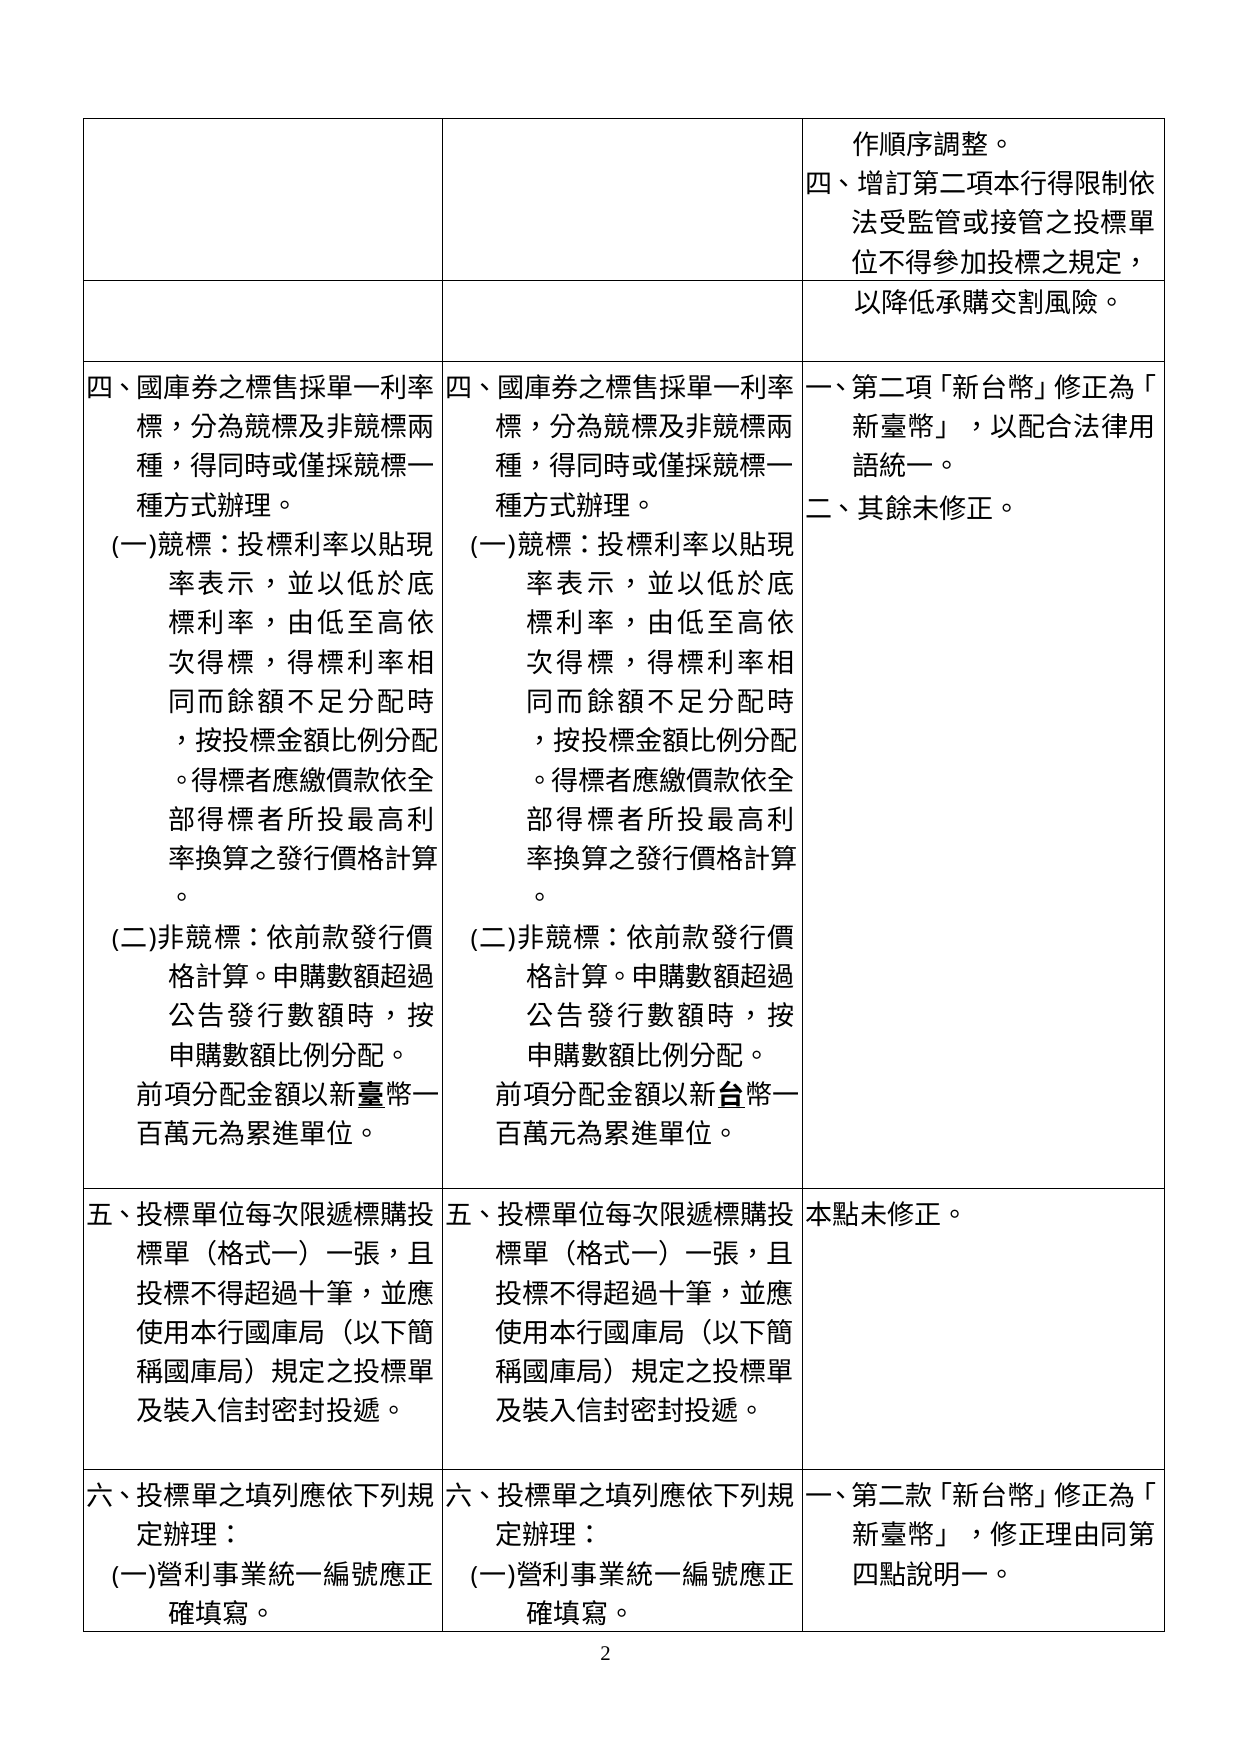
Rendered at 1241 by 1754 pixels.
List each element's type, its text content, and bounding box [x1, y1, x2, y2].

table_cell 五、投標單位每次限遞標購投標單（格式一）一張，且投標不得超過十筆，並應使用本行國庫局（以下簡稱國庫局）規定之投標單及裝入信封密封投遞。 [84, 1189, 442, 1469]
table_cell 以降低承購交割風險。 [803, 281, 1164, 361]
table_cell 五、投標單位每次限遞標購投標單（格式一）一張，且投標不得超過十筆，並應使用本行國庫局（以下簡稱國庫局）規定之投標單及裝入信封密封投遞。 [443, 1189, 802, 1469]
table_cell 六、投標單之填列應依下列規定辦理： (一)營利事業統一編號應正確填寫。 [84, 1470, 442, 1631]
table_cell 一、第二項「新台幣」修正為「新臺幣」，以配合法律用語統一。 二、其餘未修正。 [803, 362, 1164, 1188]
table_cell 四、國庫券之標售採單一利率標，分為競標及非競標兩種，得同時或僅採競標一種方式辦理。 (一)競標：投標利率以貼現率表示，並以低於底標利率，由低至高依次得標，得標利率相同而餘額不足分配時，按投標金額比例分配。得標者應繳價款依全部得標者所投最高利率換算之發行價格計算。 (二)非競標：依前款發行價格計算。申購數額超過公告發行數額時，按申購數額比例分配。 前項分配金額以新臺幣一百萬元為累進單位。 [84, 362, 442, 1188]
table_cell 一、第二款「新台幣」修正為「新臺幣」，修正理由同第四點說明一。 [803, 1470, 1164, 1631]
table_cell [443, 119, 802, 280]
table_cell 本點未修正。 [803, 1189, 1164, 1469]
table_cell 四、國庫券之標售採單一利率標，分為競標及非競標兩種，得同時或僅採競標一種方式辦理。 (一)競標：投標利率以貼現率表示，並以低於底標利率，由低至高依次得標，得標利率相同而餘額不足分配時，按投標金額比例分配。得標者應繳價款依全部得標者所投最高利率換算之發行價格計算。 (二)非競標：依前款發行價格計算。申購數額超過公告發行數額時，按申購數額比例分配。 前項分配金額以新台幣一百萬元為累進單位。 [443, 362, 802, 1188]
table_cell [84, 281, 442, 361]
table_cell 六、投標單之填列應依下列規定辦理： (一)營利事業統一編號應正確填寫。 [443, 1470, 802, 1631]
table_cell [443, 281, 802, 361]
table_cell [84, 119, 442, 280]
table_cell 作順序調整。 四、增訂第二項本行得限制依法受監管或接管之投標單位不得參加投標之規定， [803, 119, 1164, 280]
